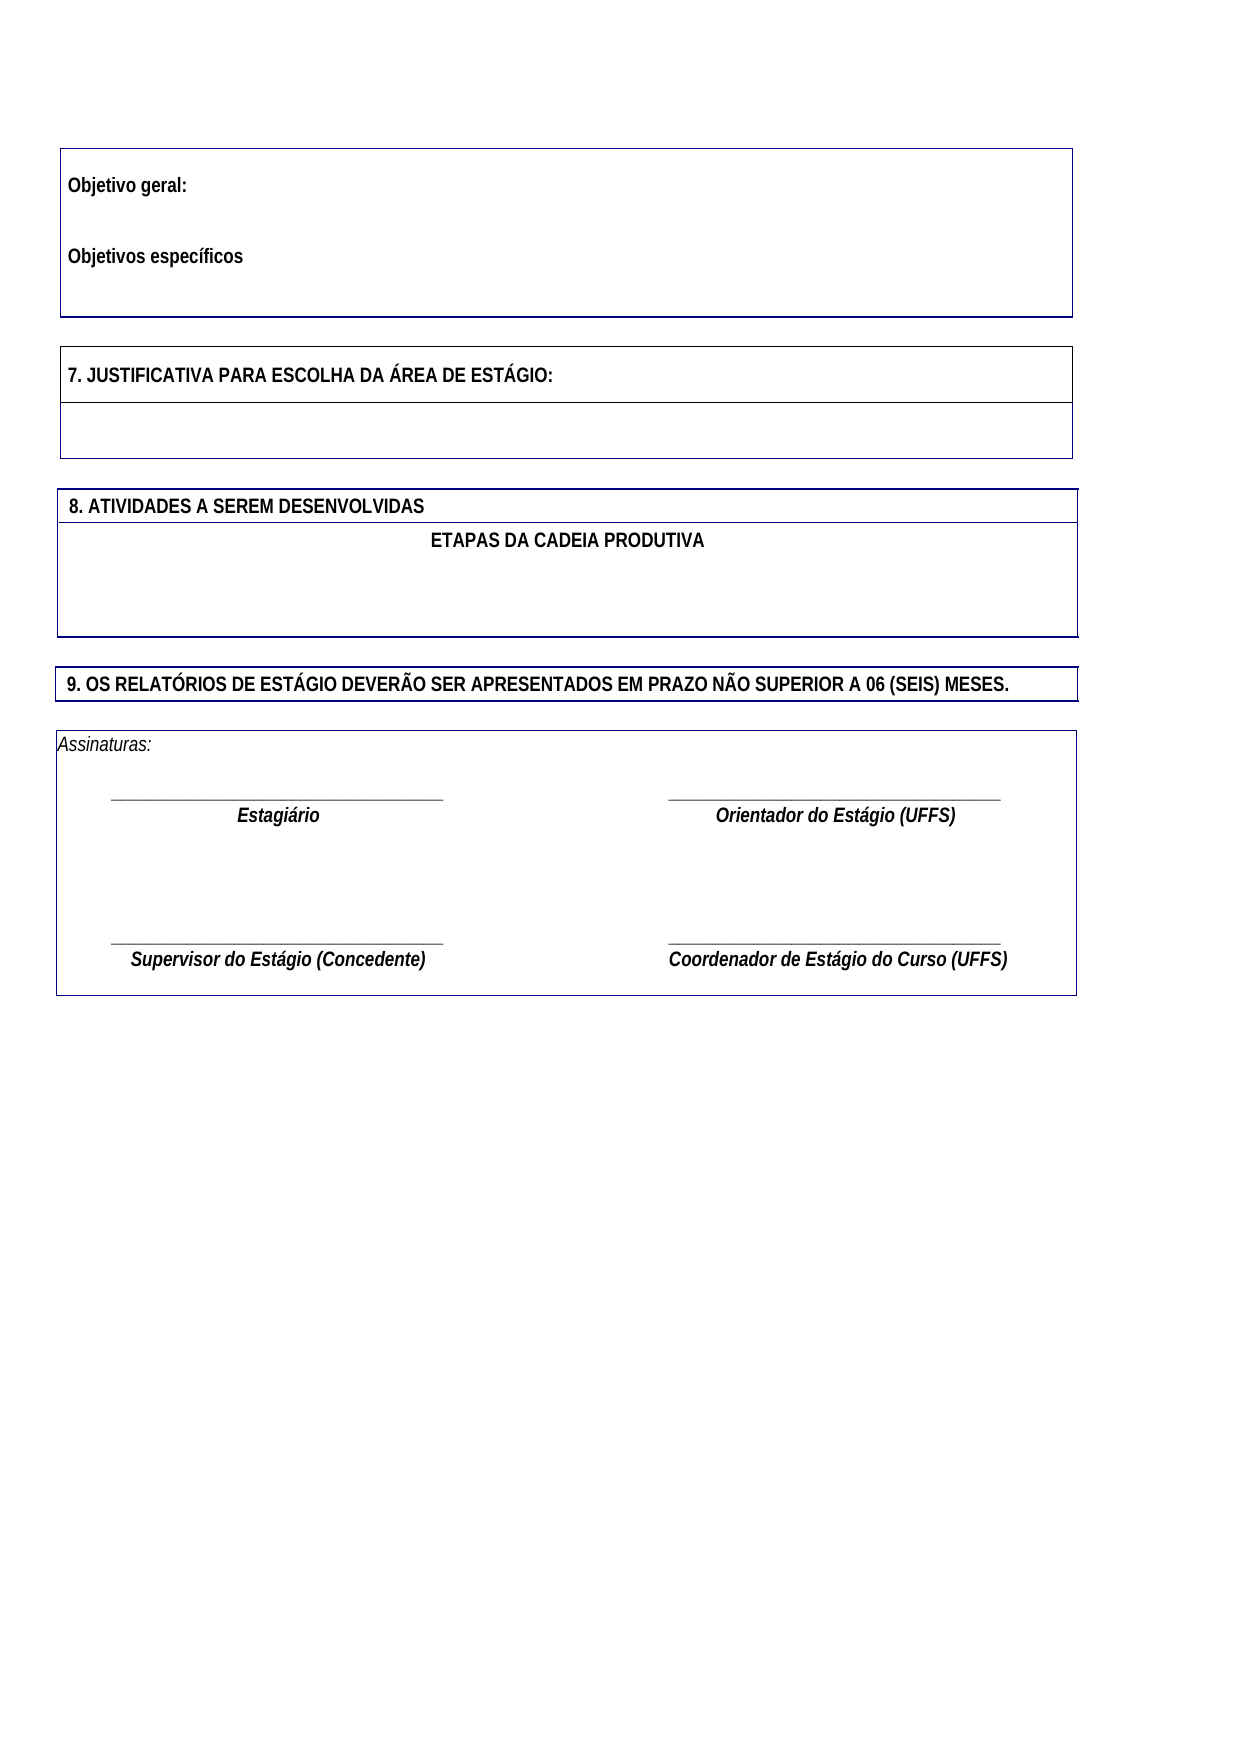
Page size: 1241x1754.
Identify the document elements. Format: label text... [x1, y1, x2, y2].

table_cell [500, 851, 595, 995]
table_header [500, 731, 595, 851]
table_header 8. ATIVIDADES A SEREM DESENVOLVIDAS [58, 490, 1077, 522]
table_cell ETAPAS DA CADEIA PRODUTIVA [58, 523, 1077, 636]
table_cell [61, 403, 1072, 458]
table_header Assinaturas: ___________________________________ Estagiário [57, 731, 500, 851]
table_cell ___________________________________ Supervisor do Estágio (Concedente) [57, 851, 500, 995]
table_header ___________________________________ Orientador do Estágio (UFFS) [595, 731, 1076, 851]
table_cell Objetivo geral: Objetivos específicos [61, 149, 1072, 316]
table_header 7. Justificativa para escolha da área de estágio: [61, 347, 1072, 402]
table_cell ___________________________________ Coordenador de Estágio do Curso (UFFS) [595, 851, 1076, 995]
table_header 9. OS RELATÓRIOS DE ESTÁGIO DEVERÃO SER APRESENTADOS EM PRAZO NÃO SUPERIOR A 06 (SEIS) MESES. [56, 668, 1077, 700]
